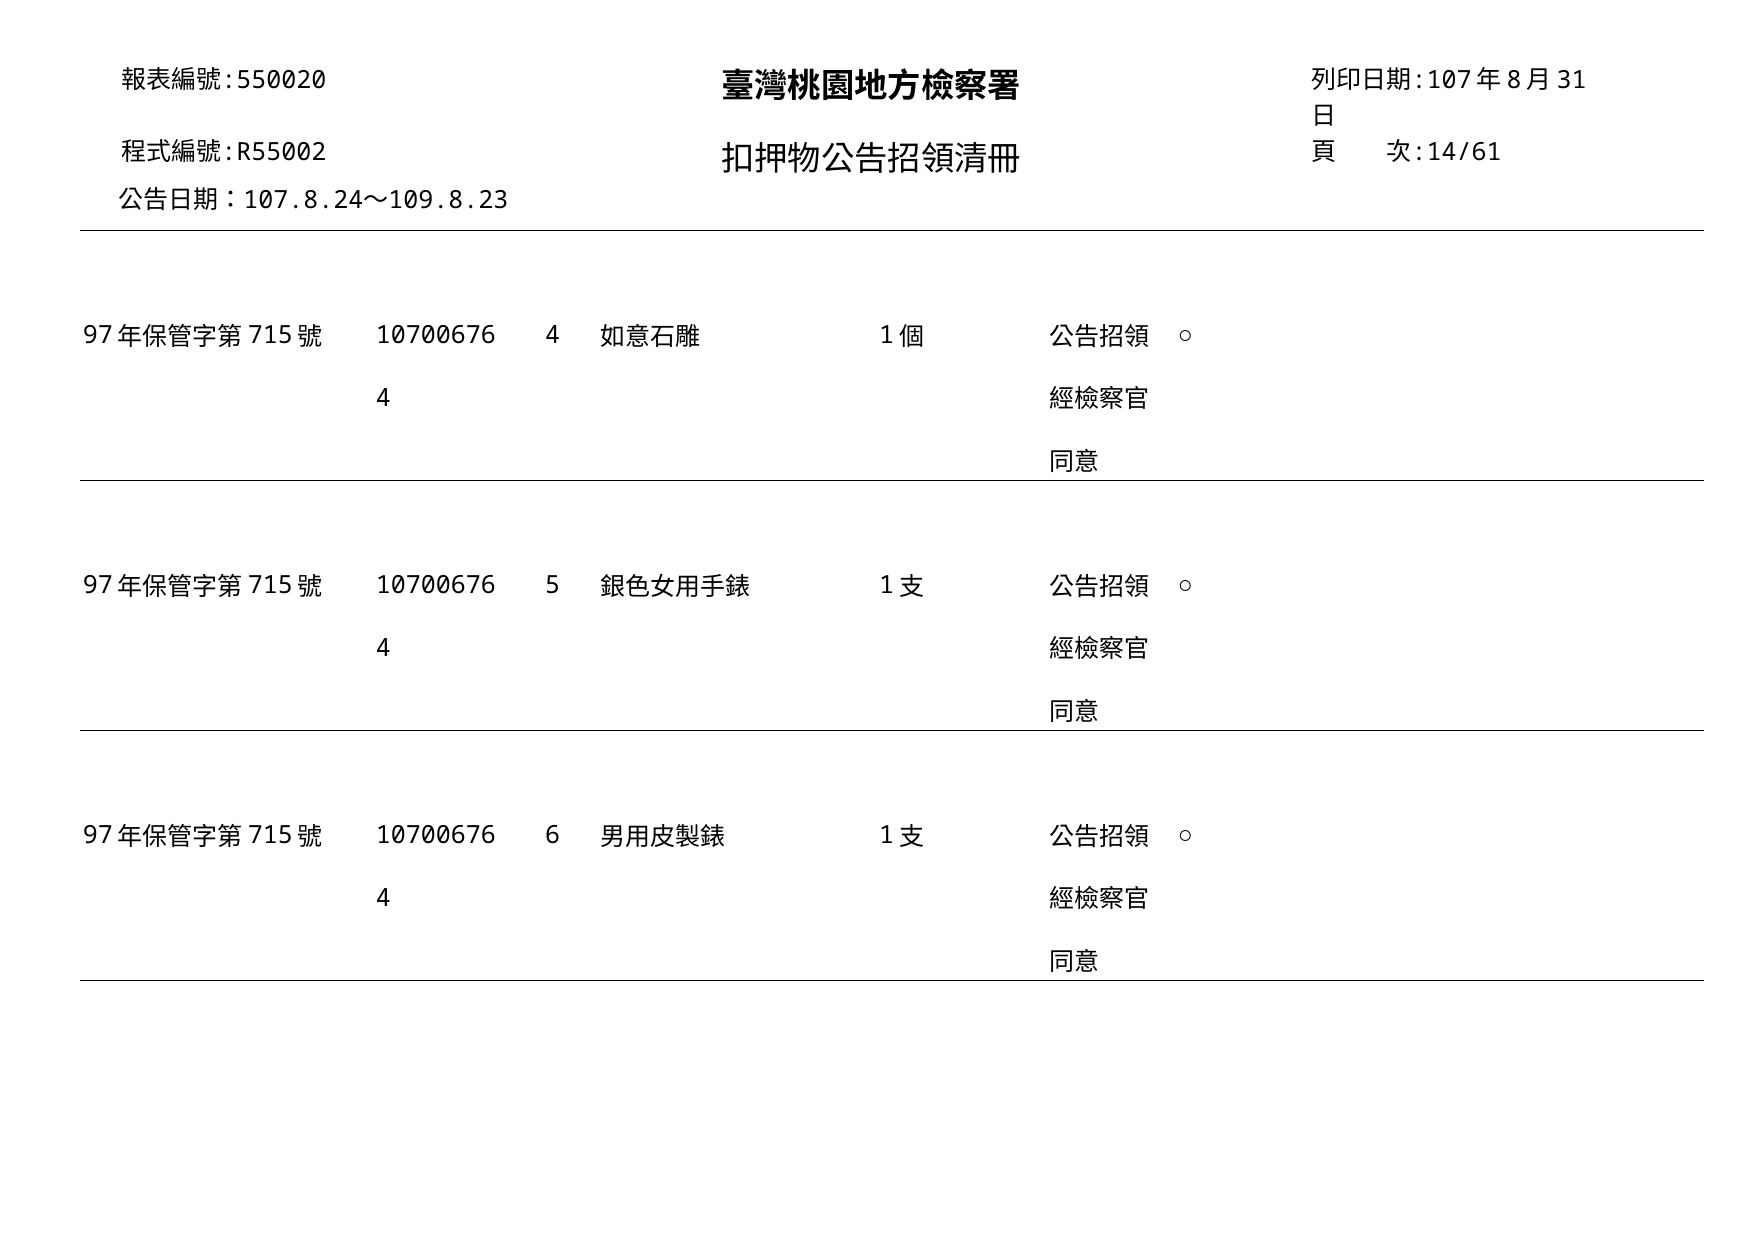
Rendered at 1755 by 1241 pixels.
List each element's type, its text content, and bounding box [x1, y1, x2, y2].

table_cell [927, 731, 1046, 980]
table_cell 107006764 [373, 731, 507, 980]
table_cell ○ [1175, 481, 1317, 730]
table_cell ○ [1175, 231, 1317, 480]
table_cell [927, 231, 1046, 480]
table_cell [1575, 231, 1704, 480]
table_cell 97年保管字第715號 [80, 231, 373, 480]
table_cell [1317, 481, 1575, 730]
table_cell 公告招領經檢察官同意 [1046, 731, 1175, 980]
table_cell 1個 [808, 231, 927, 480]
table_cell 107006764 [373, 481, 507, 730]
table_cell 男用皮製錶 [597, 731, 807, 980]
table_cell [927, 481, 1046, 730]
table_cell 97年保管字第715號 [80, 481, 373, 730]
table_cell 4 [507, 231, 597, 480]
table_cell [1575, 481, 1704, 730]
table_cell 6 [507, 731, 597, 980]
table_cell 銀色女用手錶 [597, 481, 807, 730]
table_cell 公告招領經檢察官同意 [1046, 231, 1175, 480]
table_cell [1317, 231, 1575, 480]
table_cell 1支 [808, 731, 927, 980]
table_cell 1支 [808, 481, 927, 730]
table_cell 公告招領經檢察官同意 [1046, 481, 1175, 730]
table_cell ○ [1175, 731, 1317, 980]
table_cell [1317, 731, 1575, 980]
table_cell [1575, 731, 1704, 980]
table_cell 5 [507, 481, 597, 730]
table_cell 97年保管字第715號 [80, 731, 373, 980]
table_cell 107006764 [373, 231, 507, 480]
table_cell 如意石雕 [597, 231, 807, 480]
